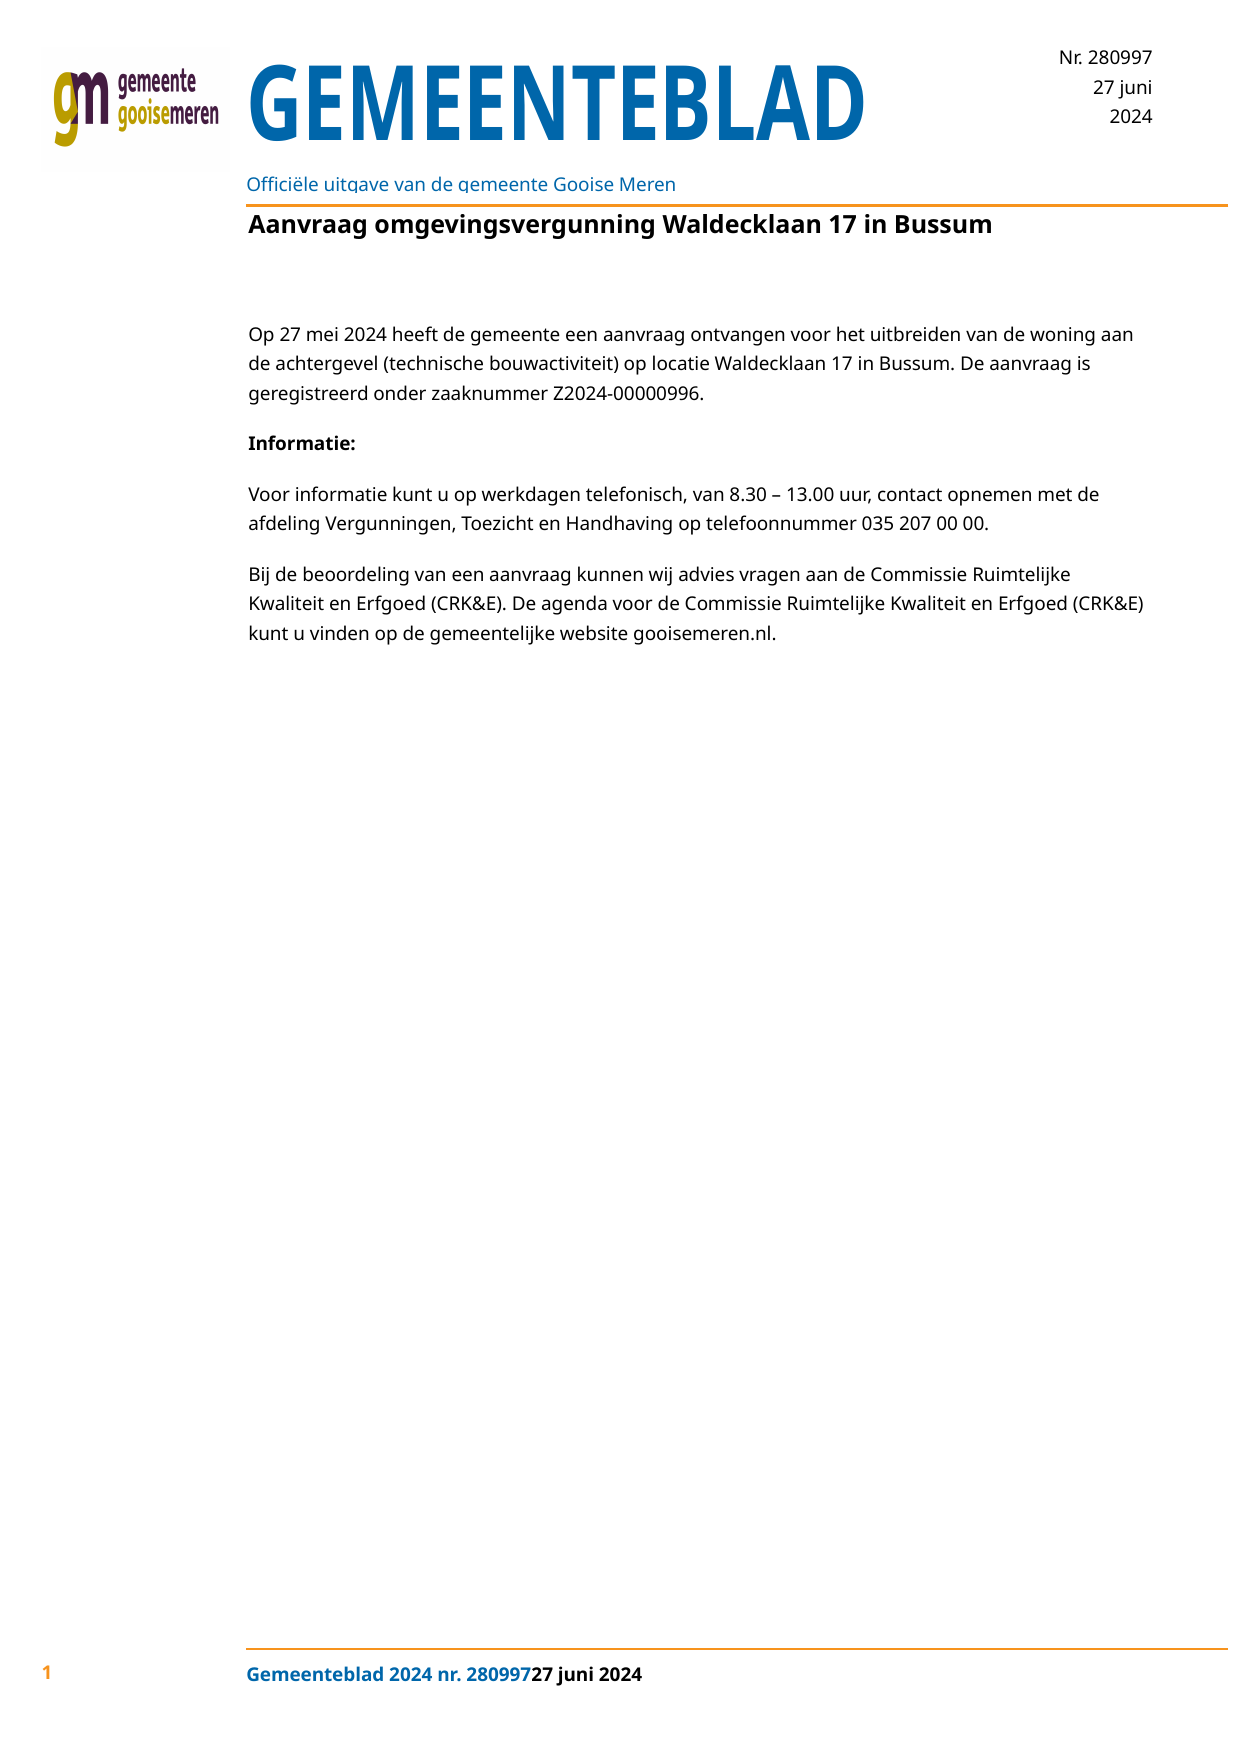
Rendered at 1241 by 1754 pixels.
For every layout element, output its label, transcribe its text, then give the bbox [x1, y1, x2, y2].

text Voor informatie kunt u op werkdagen telefonisch, van 8.30 – 13.00 uur, contact opnemen met de afdeling Vergunningen, Toezicht en Handhaving op telefoonnummer 035 207 00 00. [248, 481, 1152, 536]
text Op 27 mei 2024 heeft de gemeente een aanvraag ontvangen voor het uitbreiden van de woning aan de achtergevel (technische bouwactiviteit) op locatie Waldecklaan 17 in Bussum. De aanvraag is geregistreerd onder zaaknummer Z2024-00000996. [248, 321, 1152, 406]
text Bij de beoordeling van een aanvraag kunnen wij advies vragen aan de Commissie Ruimtelijke Kwaliteit en Erfgoed (CRK&E). De agenda voor de Commissie Ruimtelijke Kwaliteit en Erfgoed (CRK&E) kunt u vinden op de gemeentelijke website gooisemeren.nl. [248, 561, 1152, 646]
text Aanvraag omgevingsvergunning Waldecklaan 17 in Bussum [248, 207, 1152, 241]
text Informatie: [248, 430, 1152, 456]
picture [41, 47, 231, 172]
